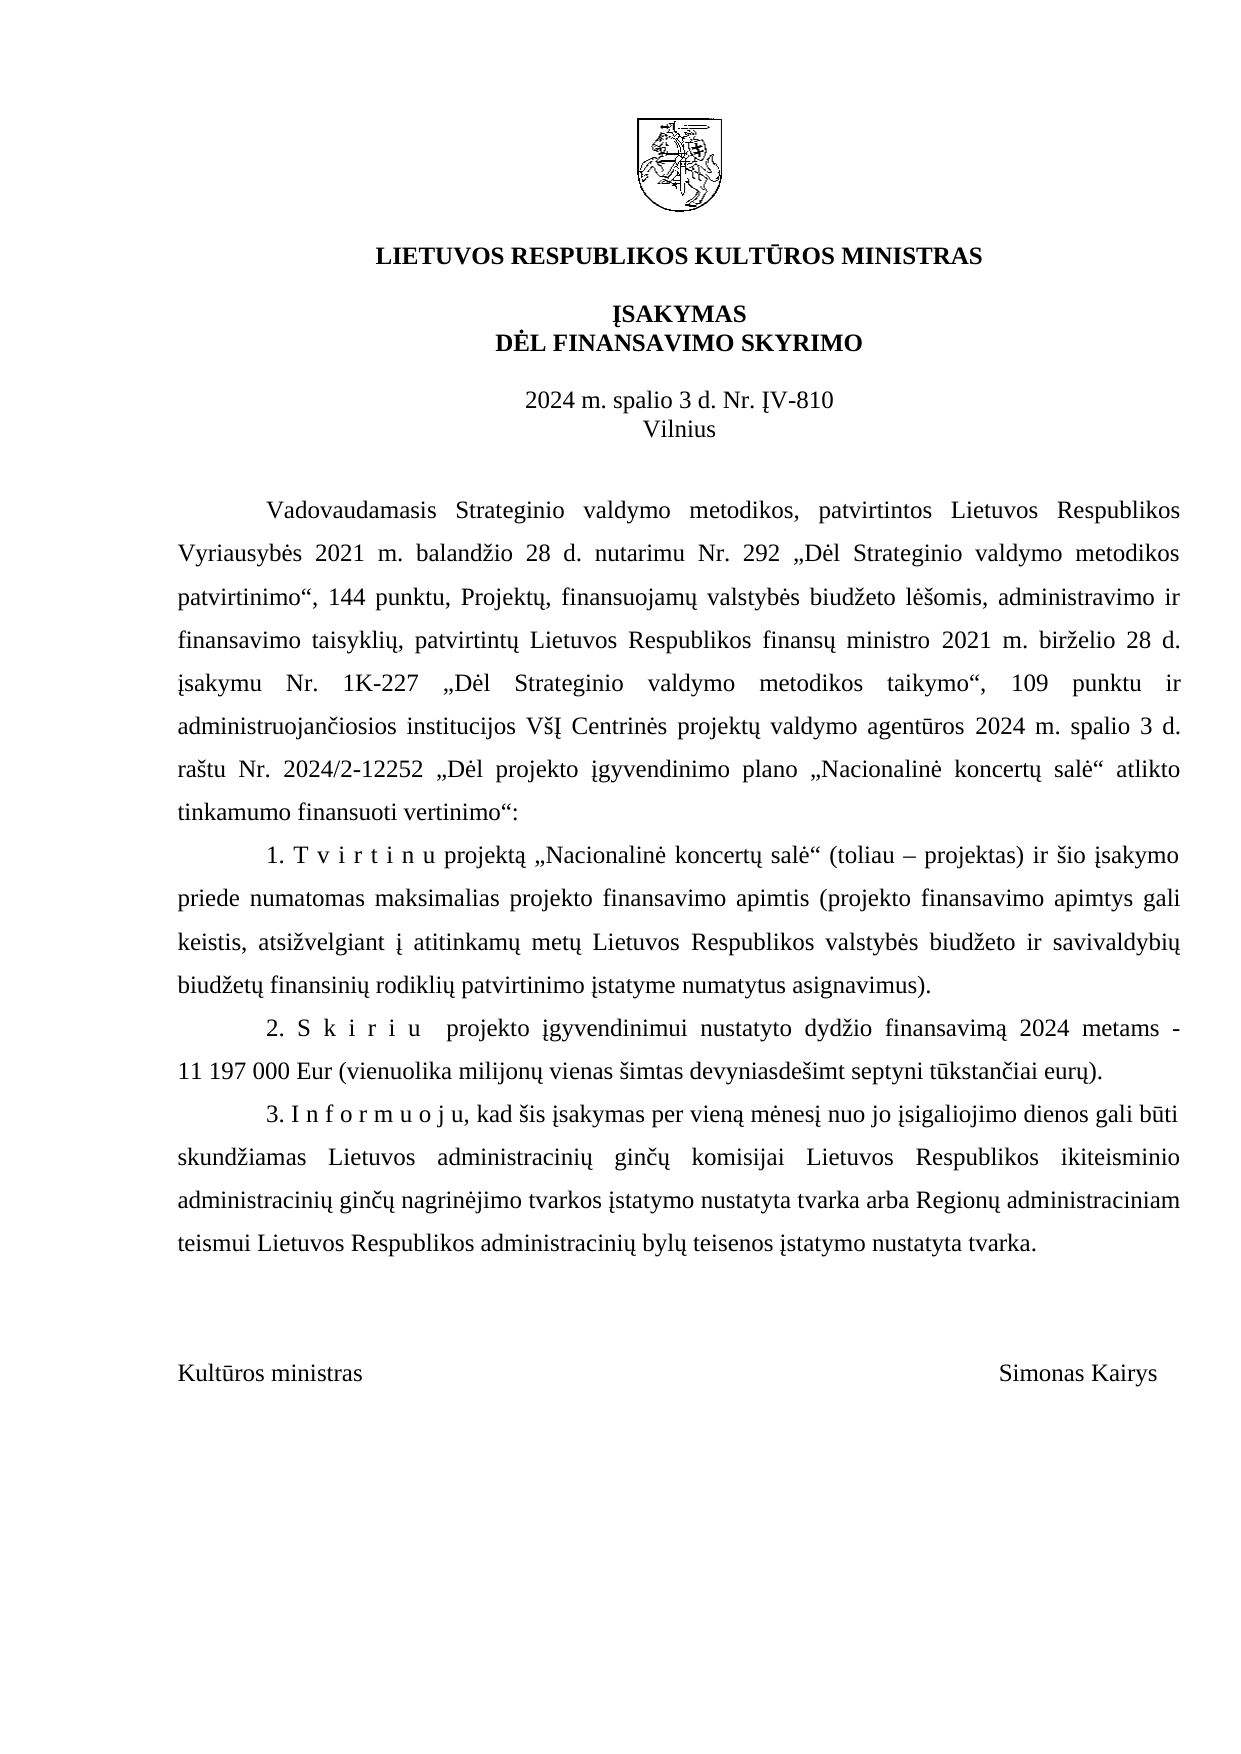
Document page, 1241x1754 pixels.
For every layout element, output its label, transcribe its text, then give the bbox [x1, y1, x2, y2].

text DĖL FINANSAVIMO SKYRIMO [177, 328, 1181, 356]
text Vilnius [177, 414, 1181, 443]
text 1. T v i r t i n u projektą „Nacionalinė koncertų salė“ (toliau – projektas) ir šio įsakymo priede numatomas maksimalias projekto finansavimo apimtis (projekto finansavimo apimtys gali keistis, atsižvelgiant į atitinkamų metų Lietuvos Respublikos valstybės biudžeto ir savivaldybių biudžetų finansinių rodiklių patvirtinimo įstatyme numatytus asignavimus). [177, 840, 1181, 998]
text 3. I n f o r m u o j u, kad šis įsakymas per vieną mėnesį nuo jo įsigaliojimo dienos gali būti skundžiamas Lietuvos administracinių ginčų komisijai Lietuvos Respublikos ikiteisminio administracinių ginčų nagrinėjimo tvarkos įstatymo nustatyta tvarka arba Regionų administraciniam teismui Lietuvos Respublikos administracinių bylų teisenos įstatymo nustatyta tvarka. [177, 1099, 1181, 1257]
text Kultūros ministras Simonas Kairys [177, 1358, 1181, 1387]
text 2. S k i r i u projekto įgyvendinimui nustatyto dydžio finansavimą 2024 metams - 11 197 000 Eur (vienuolika milijonų vienas šimtas devyniasdešimt septyni tūkstančiai eurų). [177, 1013, 1181, 1085]
text LIETUVOS RESPUBLIKOS KULTŪROS MINISTRAS [177, 241, 1181, 270]
text 2024 m. spalio 3 d. Nr. ĮV-810 [177, 385, 1181, 414]
text ĮSAKYMAS [177, 299, 1181, 328]
text Vadovaudamasis Strateginio valdymo metodikos, patvirtintos Lietuvos Respublikos Vyriausybės 2021 m. balandžio 28 d. nutarimu Nr. 292 „Dėl Strateginio valdymo metodikos patvirtinimo“, 144 punktu, Projektų, finansuojamų valstybės biudžeto lėšomis, administravimo ir finansavimo taisyklių, patvirtintų Lietuvos Respublikos finansų ministro 2021 m. birželio 28 d. įsakymu Nr. 1K-227 „Dėl Strateginio valdymo metodikos taikymo“, 109 punktu ir administruojančiosios institucijos VšĮ Centrinės projektų valdymo agentūros 2024 m. spalio 3 d. raštu Nr. 2024/2-12252 „Dėl projekto įgyvendinimo plano „Nacionalinė koncertų salė“ atlikto tinkamumo finansuoti vertinimo“: [177, 495, 1181, 826]
